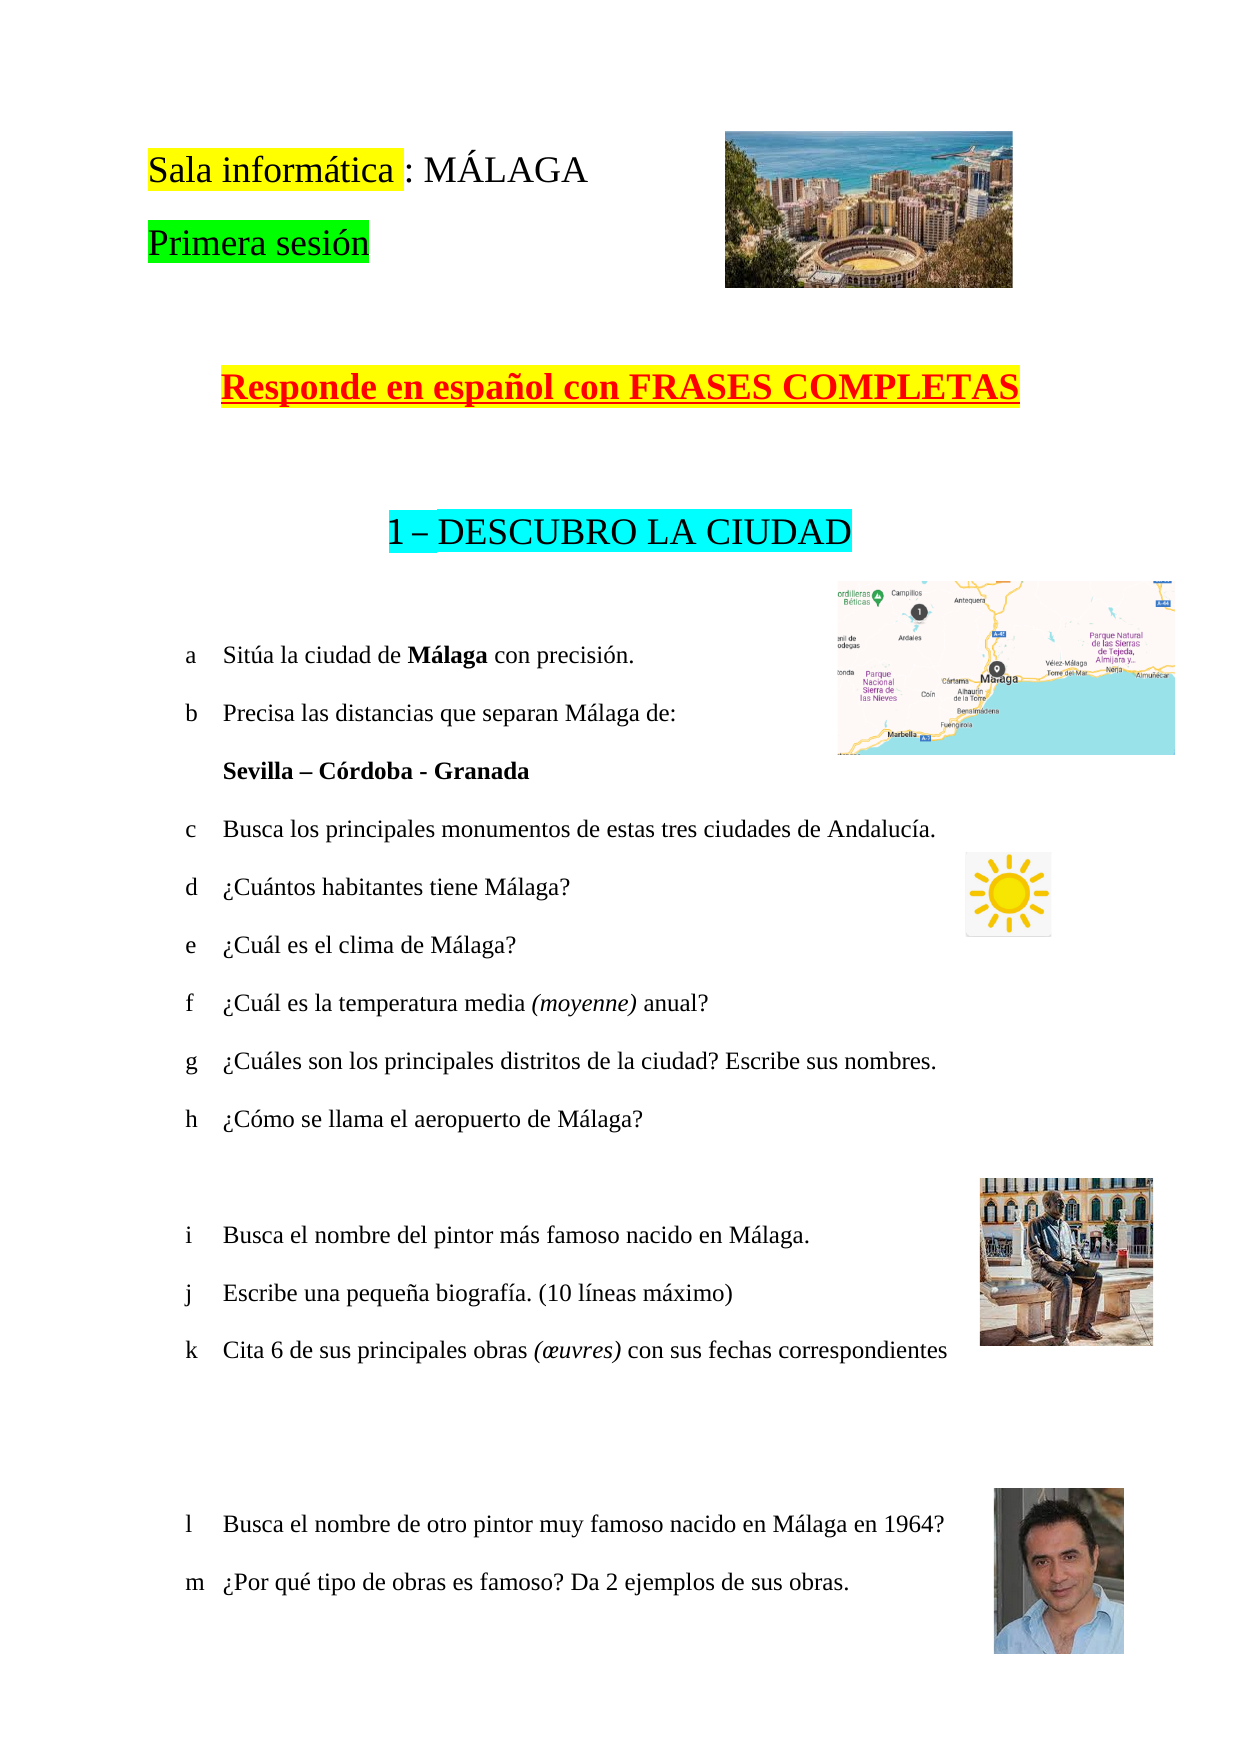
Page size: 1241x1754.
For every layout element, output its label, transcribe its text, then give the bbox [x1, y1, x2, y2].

picture [725, 131, 1013, 148]
text Sala informática : MÁLAGA [148, 148, 1093, 191]
list Busca el nombre de otro pintor muy famoso nacido en Málaga en 1964? [185, 1509, 1093, 1538]
list ¿Cuál es el clima de Málaga? [185, 930, 1093, 959]
text Sevilla – Córdoba - Granada [223, 756, 1093, 785]
list ¿Cuál es la temperatura media (moyenne) anual? [185, 988, 1093, 1017]
list Sitúa la ciudad de Málaga con precisión. [185, 641, 1093, 669]
list Escribe una pequeña biografía. (10 líneas máximo) [185, 1278, 1093, 1306]
picture [837, 581, 1175, 755]
picture [979, 1178, 1154, 1346]
list Precisa las distancias que separan Málaga de: [185, 698, 1093, 727]
list ¿Por qué tipo de obras es famoso? Da 2 ejemplos de sus obras. [185, 1567, 1093, 1596]
picture [725, 191, 1013, 220]
list Busca el nombre del pintor más famoso nacido en Málaga. [185, 1220, 1093, 1248]
text Responde en español con FRASES COMPLETAS [148, 364, 1093, 408]
list ¿Cómo se llama el aeropuerto de Málaga? [185, 1104, 1093, 1133]
list ¿Cuáles son los principales distritos de la ciudad? Escribe sus nombres. [185, 1046, 1093, 1075]
picture [965, 901, 1052, 930]
list Busca los principales monumentos de estas tres ciudades de Andalucía. [185, 814, 1093, 843]
list Cita 6 de sus principales obras (œuvres) con sus fechas correspondientes [185, 1336, 1093, 1364]
text Primera sesión [148, 220, 1093, 263]
picture [993, 1488, 1124, 1654]
picture [725, 263, 1013, 288]
picture [965, 852, 1052, 872]
list ¿Cuántos habitantes tiene Málaga? [185, 872, 1093, 901]
text 1 – DESCUBRO LA CIUDAD [148, 509, 1093, 553]
